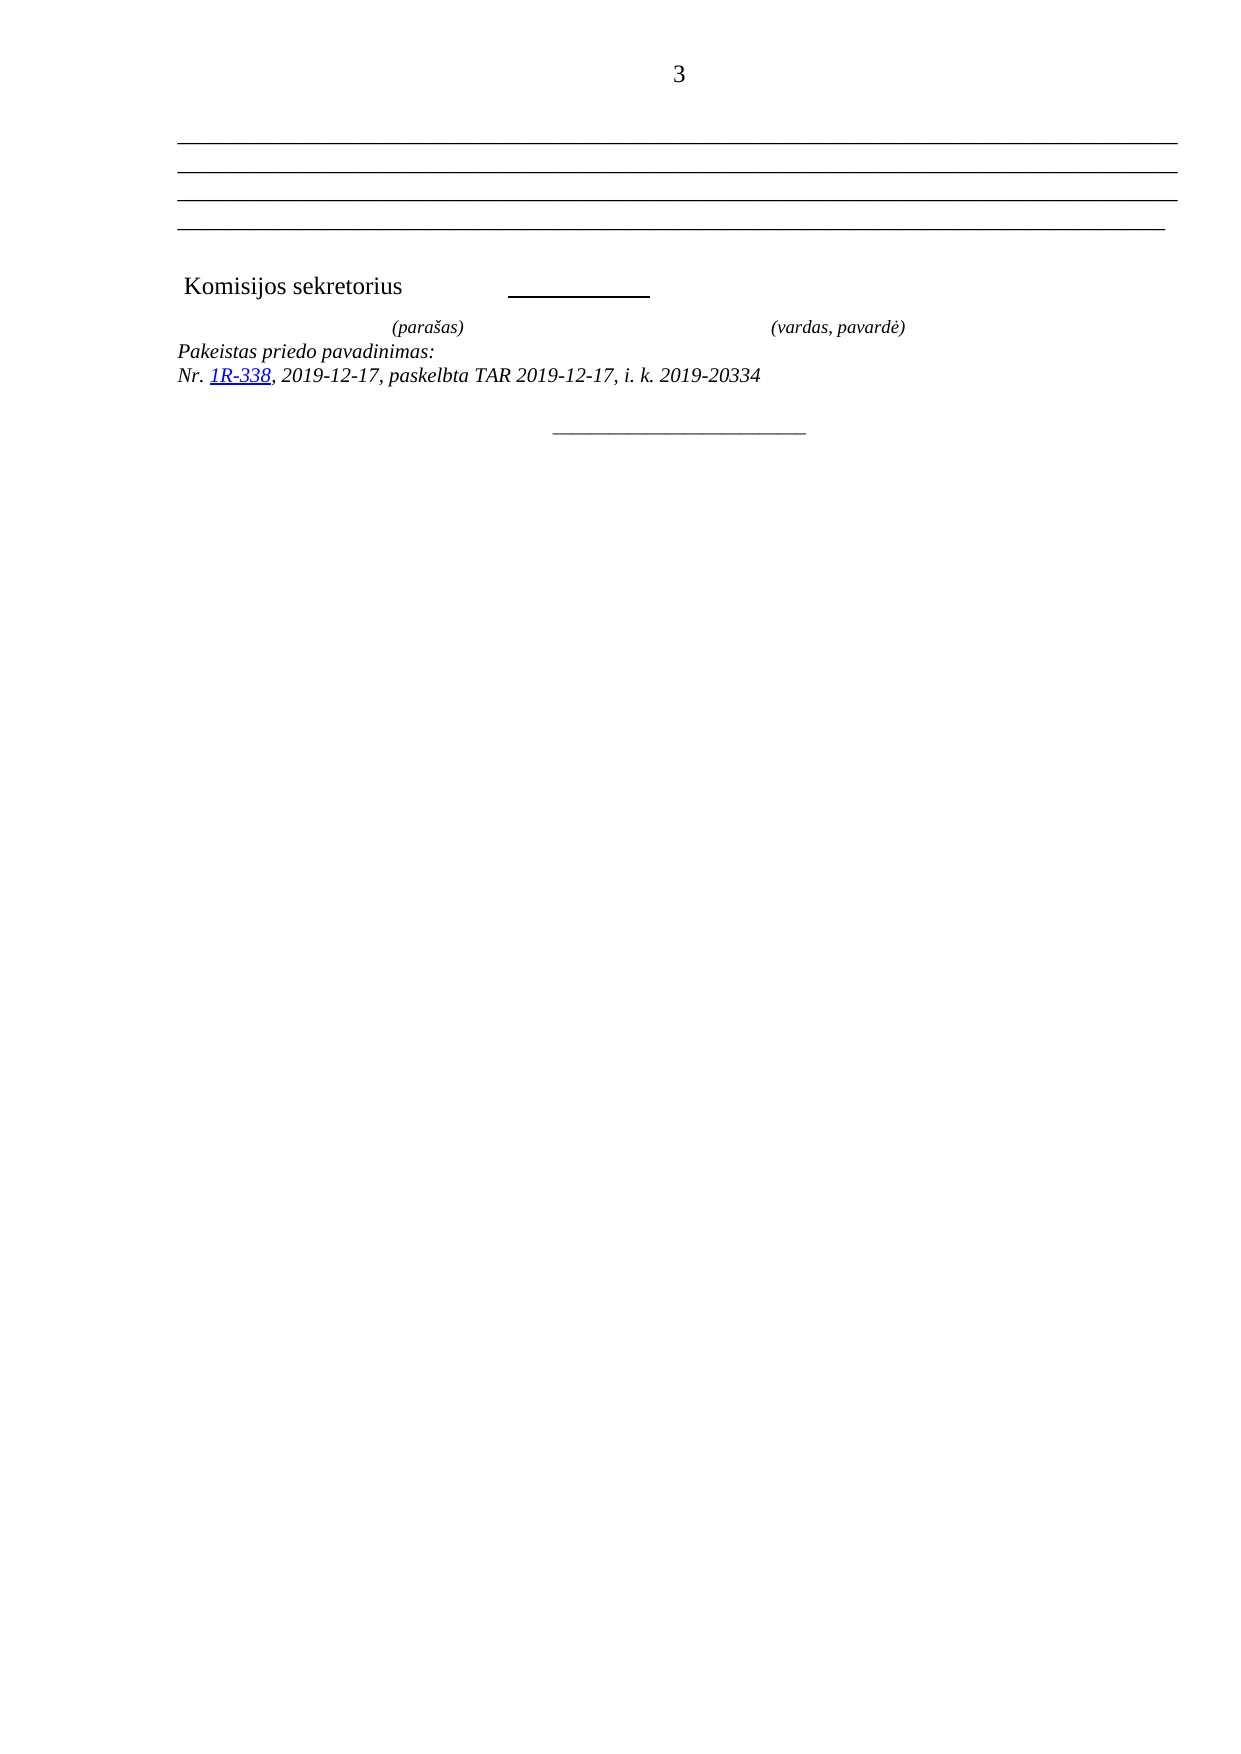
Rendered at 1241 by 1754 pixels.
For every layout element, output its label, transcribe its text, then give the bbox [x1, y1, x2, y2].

text Komisijos sekretorius [177, 271, 1181, 300]
text ___________________________ [177, 415, 1181, 437]
text Pakeistas priedo pavadinimas: [177, 338, 1181, 363]
text _______________________________________________________________________________________________________________________________________________________________________________________________________________________________________________________________________________________________________________________________ [177, 118, 1181, 233]
text Nr. 1R-338, 2019-12-17, paskelbta TAR 2019-12-17, i. k. 2019-20334 [177, 363, 1181, 387]
text (parašas) (vardas, pavardė) [177, 310, 1181, 338]
